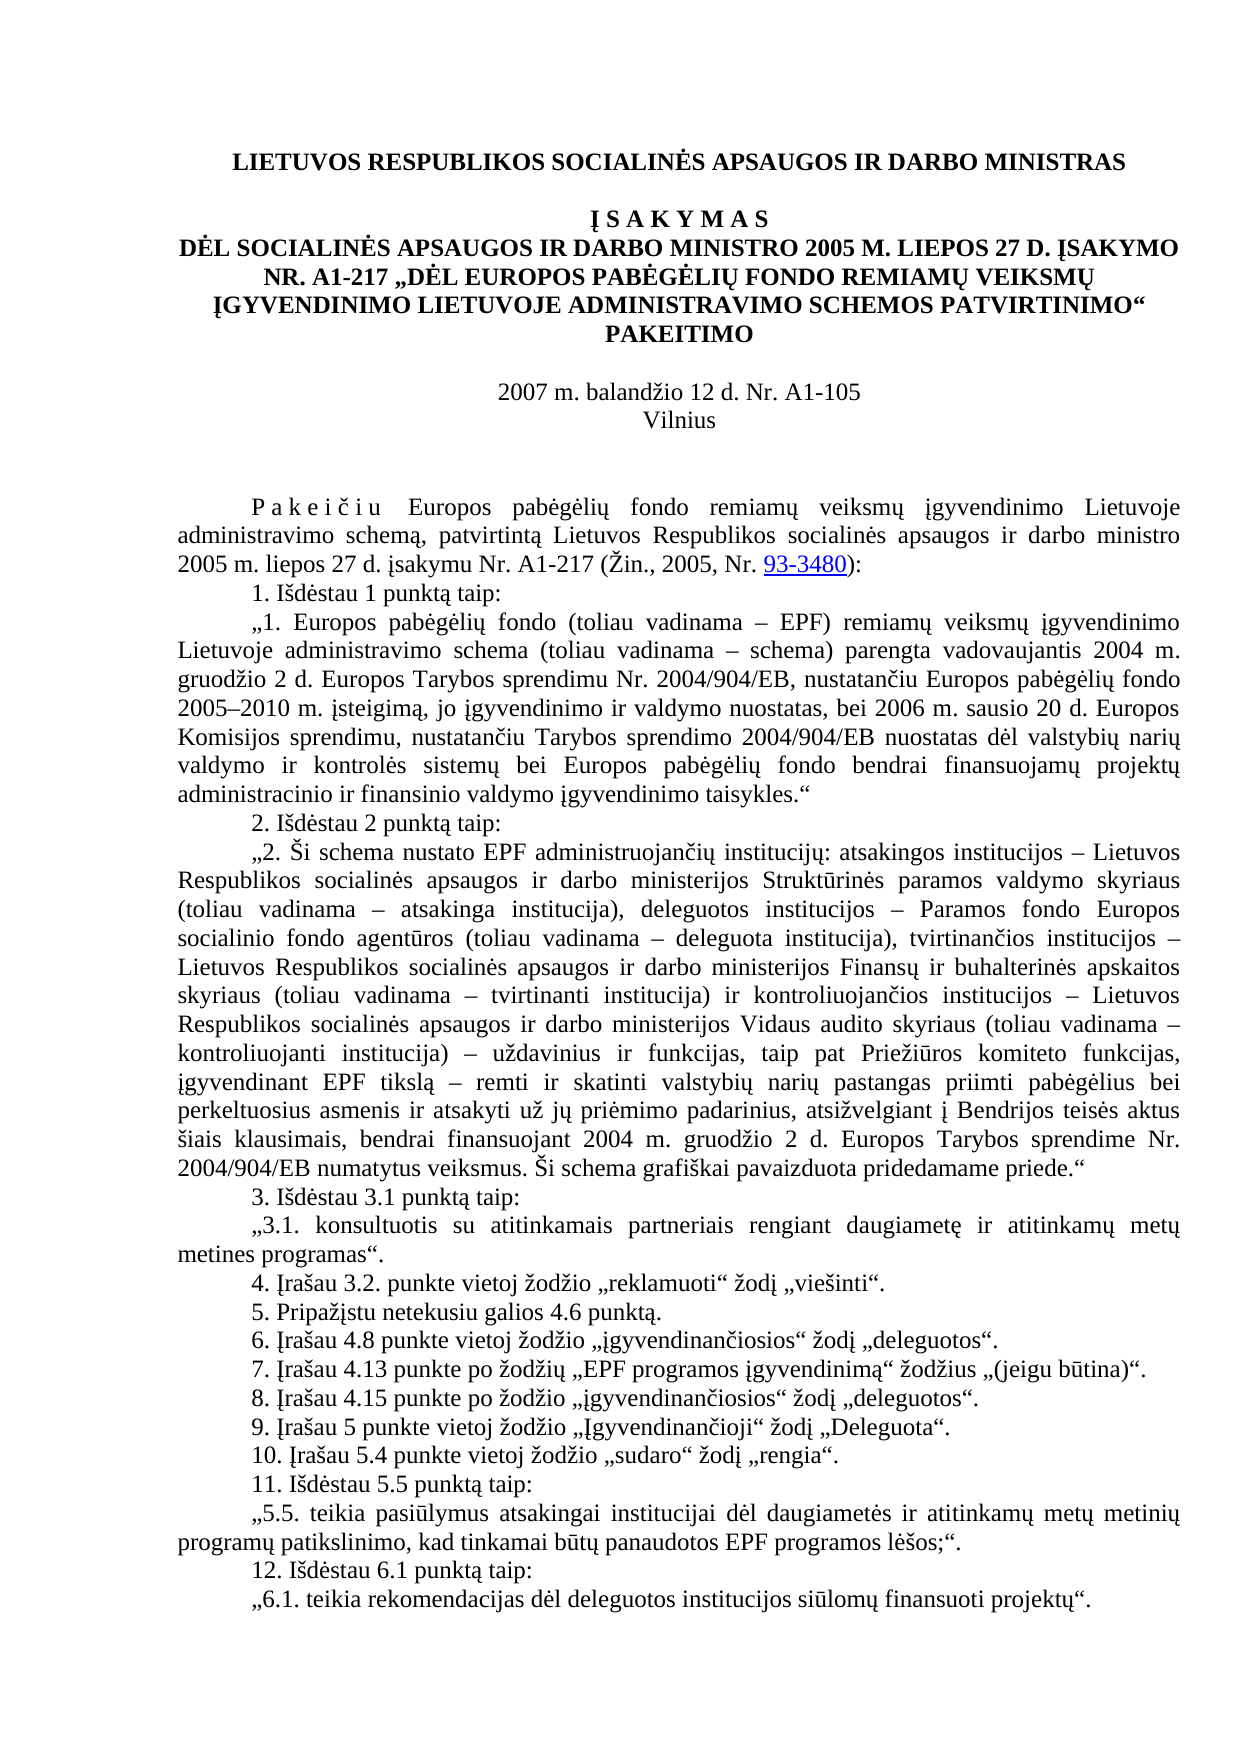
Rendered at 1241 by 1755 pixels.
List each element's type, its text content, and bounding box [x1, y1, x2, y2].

text 3. Išdėstau 3.1 punktą taip: [177, 1182, 1181, 1211]
text „2. Ši schema nustato EPF administruojančių institucijų: atsakingos institucijos – Lietuvos Respublikos socialinės apsaugos ir darbo ministerijos Struktūrinės paramos valdymo skyriaus (toliau vadinama – atsakinga institucija), deleguotos institucijos – Paramos fondo Europos socialinio fondo agentūros (toliau vadinama – deleguota institucija), tvirtinančios institucijos – Lietuvos Respublikos socialinės apsaugos ir darbo ministerijos Finansų ir buhalterinės apskaitos skyriaus (toliau vadinama – tvirtinanti institucija) ir kontroliuojančios institucijos – Lietuvos Respublikos socialinės apsaugos ir darbo ministerijos Vidaus audito skyriaus (toliau vadinama – kontroliuojanti institucija) – uždavinius ir funkcijas, taip pat Priežiūros komiteto funkcijas, įgyvendinant EPF tikslą – remti ir skatinti valstybių narių pastangas priimti pabėgėlius bei perkeltuosius asmenis ir atsakyti už jų priėmimo padarinius, atsižvelgiant į Bendrijos teisės aktus šiais klausimais, bendrai finansuojant 2004 m. gruodžio 2 d. Europos Tarybos sprendime Nr. 2004/904/EB numatytus veiksmus. Ši schema grafiškai pavaizduota pridedamame priede.“ [177, 837, 1181, 1182]
text 7. Įrašau 4.13 punkte po žodžių „EPF programos įgyvendinimą“ žodžius „(jeigu būtina)“. [177, 1354, 1181, 1383]
text 2007 m. balandžio 12 d. Nr. A1-105 [177, 377, 1181, 406]
text „1. Europos pabėgėlių fondo (toliau vadinama – EPF) remiamų veiksmų įgyvendinimo Lietuvoje administravimo schema (toliau vadinama – schema) parengta vadovaujantis 2004 m. gruodžio 2 d. Europos Tarybos sprendimu Nr. 2004/904/EB, nustatančiu Europos pabėgėlių fondo 2005–2010 m. įsteigimą, jo įgyvendinimo ir valdymo nuostatas, bei 2006 m. sausio 20 d. Europos Komisijos sprendimu, nustatančiu Tarybos sprendimo 2004/904/EB nuostatas dėl valstybių narių valdymo ir kontrolės sistemų bei Europos pabėgėlių fondo bendrai finansuojamų projektų administracinio ir finansinio valdymo įgyvendinimo taisykles.“ [177, 607, 1181, 808]
text 12. Išdėstau 6.1 punktą taip: [177, 1556, 1181, 1584]
text „6.1. teikia rekomendacijas dėl deleguotos institucijos siūlomų finansuoti projektų“. [177, 1584, 1181, 1613]
text „3.1. konsultuotis su atitinkamais partneriais rengiant daugiametę ir atitinkamų metų metines programas“. [177, 1211, 1181, 1268]
text 2. Išdėstau 2 punktą taip: [177, 808, 1181, 837]
text „5.5. teikia pasiūlymus atsakingai institucijai dėl daugiametės ir atitinkamų metų metinių programų patikslinimo, kad tinkamai būtų panaudotos EPF programos lėšos;“. [177, 1498, 1181, 1556]
text 4. Įrašau 3.2. punkte vietoj žodžio „reklamuoti“ žodį „viešinti“. [177, 1268, 1181, 1297]
text Pakeičiu Europos pabėgėlių fondo remiamų veiksmų įgyvendinimo Lietuvoje administravimo schemą, patvirtintą Lietuvos Respublikos socialinės apsaugos ir darbo ministro 2005 m. liepos 27 d. įsakymu Nr. A1-217 (Žin., 2005, Nr. 93-3480): [177, 492, 1181, 578]
text Vilnius [177, 406, 1181, 434]
text Į S A K Y M A S [177, 204, 1181, 233]
text LIETUVOS RESPUBLIKOS SOCIALINĖS APSAUGOS IR DARBO MINISTRAS [177, 147, 1181, 176]
text 8. Įrašau 4.15 punkte po žodžio „įgyvendinančiosios“ žodį „deleguotos“. [177, 1383, 1181, 1412]
text 1. Išdėstau 1 punktą taip: [177, 578, 1181, 607]
text DĖL SOCIALINĖS APSAUGOS IR DARBO MINISTRO 2005 M. LIEPOS 27 D. ĮSAKYMO NR. A1-217 „DĖL EUROPOS PABĖGĖLIŲ FONDO REMIAMŲ VEIKSMŲ ĮGYVENDINIMO LIETUVOJE ADMINISTRAVIMO SCHEMOS PATVIRTINIMO“ PAKEITIMO [177, 233, 1181, 348]
text 10. Įrašau 5.4 punkte vietoj žodžio „sudaro“ žodį „rengia“. [177, 1441, 1181, 1469]
text 9. Įrašau 5 punkte vietoj žodžio „Įgyvendinančioji“ žodį „Deleguota“. [177, 1412, 1181, 1441]
text 5. Pripažįstu netekusiu galios 4.6 punktą. [177, 1297, 1181, 1326]
text 6. Įrašau 4.8 punkte vietoj žodžio „įgyvendinančiosios“ žodį „deleguotos“. [177, 1326, 1181, 1354]
text 11. Išdėstau 5.5 punktą taip: [177, 1469, 1181, 1498]
